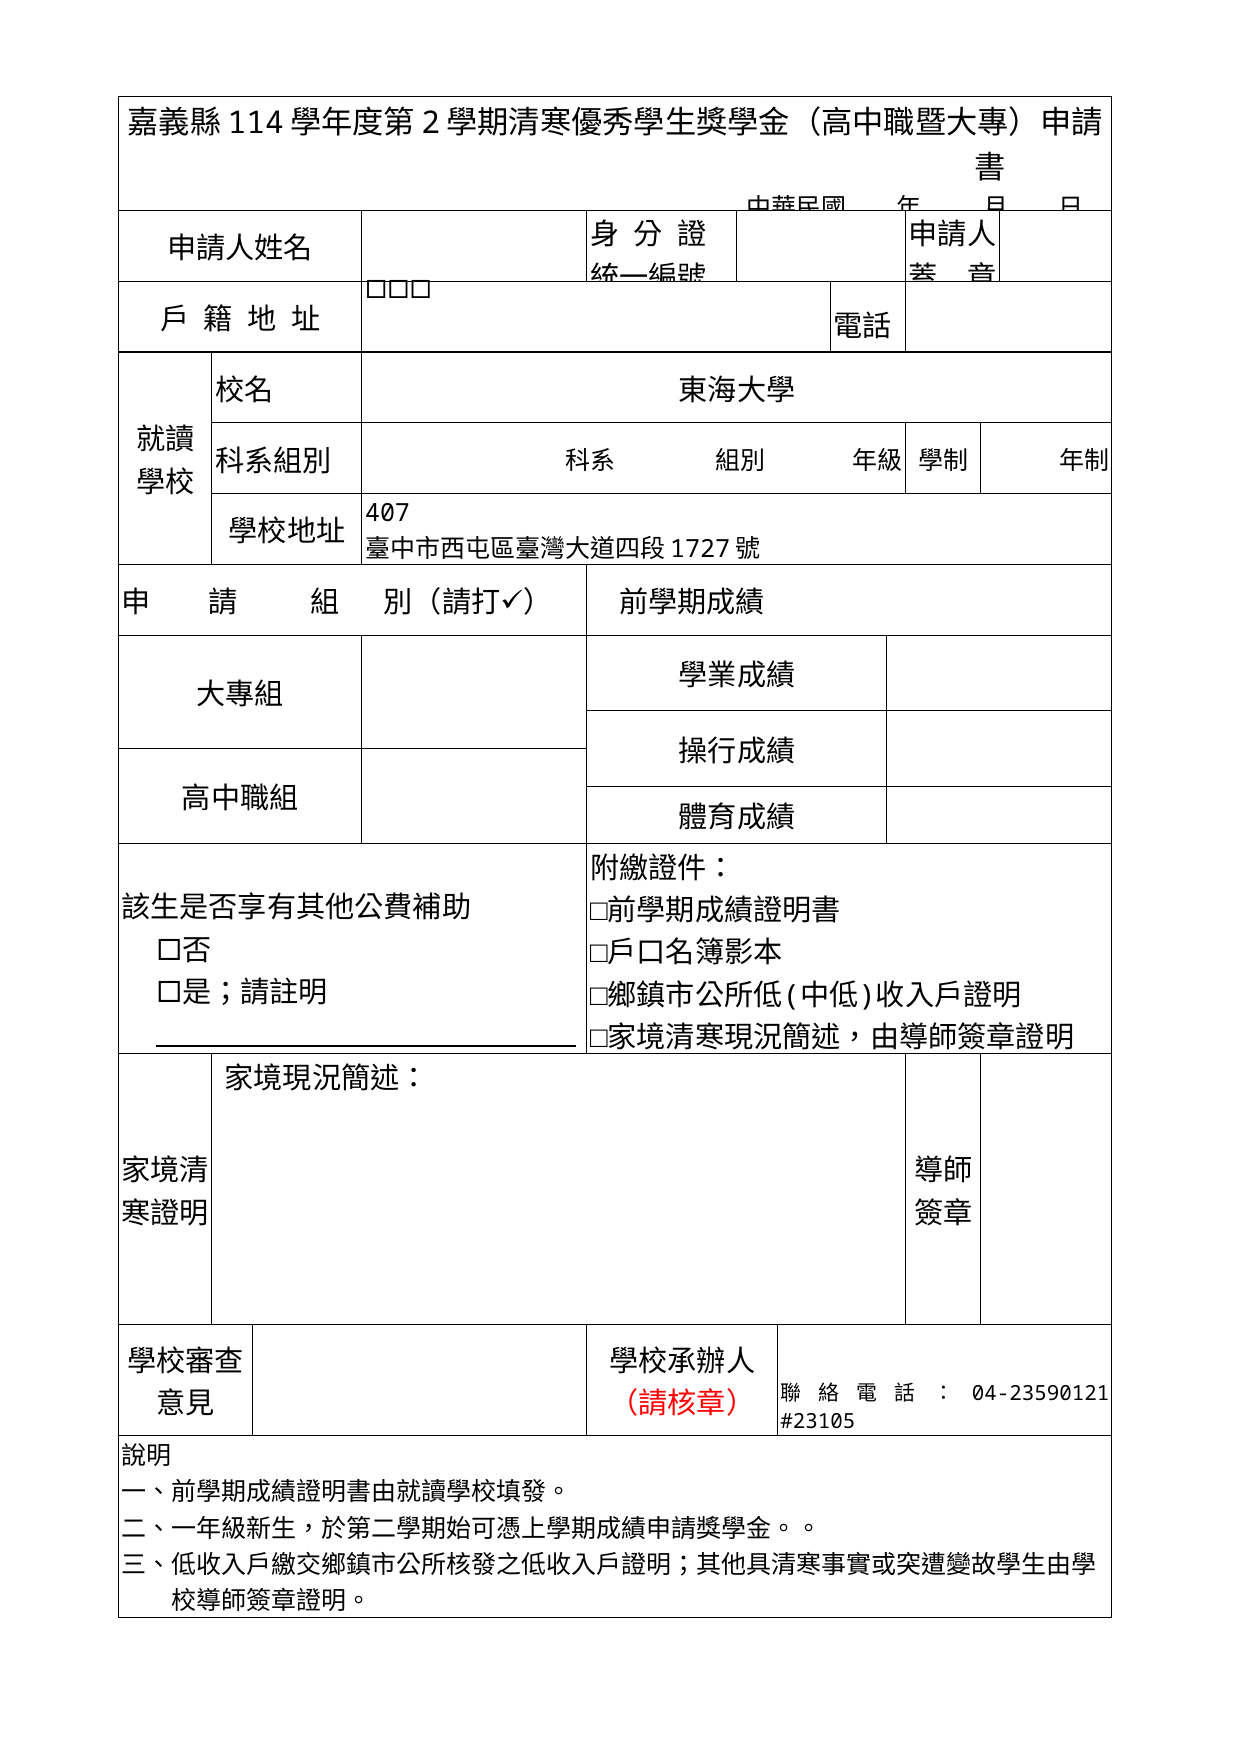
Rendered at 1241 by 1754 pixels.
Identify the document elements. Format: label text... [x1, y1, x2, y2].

table_cell 東海大學 [362, 353, 1111, 422]
table_cell [1000, 211, 1111, 281]
table_cell 家境清寒證明 [119, 1054, 211, 1324]
table_cell 申 請 組 別（請打） [119, 565, 586, 635]
table_cell 就讀學校 [119, 353, 211, 564]
table_cell 操行成績 [587, 711, 886, 786]
table_cell 導師簽章 [906, 1054, 980, 1324]
table_cell 說明 一、前學期成績證明書由就讀學校填發。 二、一年級新生，於第二學期始可憑上學期成績申請獎學金。。 三、低收入戶繳交鄉鎮市公所核發之低收入戶證明；其他具清寒事實或突遭變故學生由學校導師簽章證明。 [119, 1436, 1111, 1617]
table_cell [362, 211, 586, 281]
table_cell 學業成績 [587, 636, 886, 710]
table_cell 電話 [831, 282, 905, 351]
table_cell [737, 211, 905, 281]
table_cell 前學期成績 [587, 565, 1111, 635]
table_cell 學校審查意見 [119, 1325, 252, 1434]
table_cell 高中職組 [119, 749, 361, 843]
table_cell 戶 籍 地 址 [119, 282, 361, 351]
table_cell 科系組別 [212, 423, 361, 493]
table_cell 407 臺中市西屯區臺灣大道四段1727號 [362, 494, 1111, 564]
table_cell 家境現況簡述： [212, 1054, 905, 1324]
table_cell [906, 282, 1111, 351]
table_cell 學制 [906, 423, 980, 493]
table_cell 體育成績 [587, 787, 886, 843]
table_cell 學校地址 [212, 494, 361, 564]
table_cell 年制 [981, 423, 1111, 493]
table_cell 學校承辦人（請核章） [587, 1325, 777, 1434]
table_cell 校名 [212, 353, 361, 422]
table_header 嘉義縣114學年度第2學期清寒優秀學生獎學金（高中職暨大專）申請書 中華民國 年 月 日 （此處加蓋學校戳記或關防） [119, 97, 1111, 210]
table_cell 申請人姓名 [119, 211, 361, 281]
table_cell  [362, 282, 830, 351]
table_cell [253, 1325, 586, 1434]
table_cell 科系 組別 年級 [362, 423, 905, 493]
table_cell 大專組 [119, 636, 361, 748]
table_cell [887, 636, 1111, 710]
table_cell 該生是否享有其他公費補助 否 是；請註明 [119, 844, 586, 1053]
table_cell 聯絡電話：04-23590121 #23105 [778, 1325, 1111, 1434]
table_cell 身 分 證 統一編號 [587, 211, 736, 281]
table_cell [981, 1054, 1111, 1324]
table_cell [887, 787, 1111, 843]
table_cell [887, 711, 1111, 786]
table_cell [362, 636, 586, 748]
table_cell 附繳證件： □前學期成績證明書 □戶口名簿影本 □鄉鎮市公所低(中低)收入戶證明 □家境清寒現況簡述，由導師簽章證明 [587, 844, 1111, 1053]
table_cell [362, 749, 586, 843]
table_cell 申請人蓋 章 [906, 211, 999, 281]
